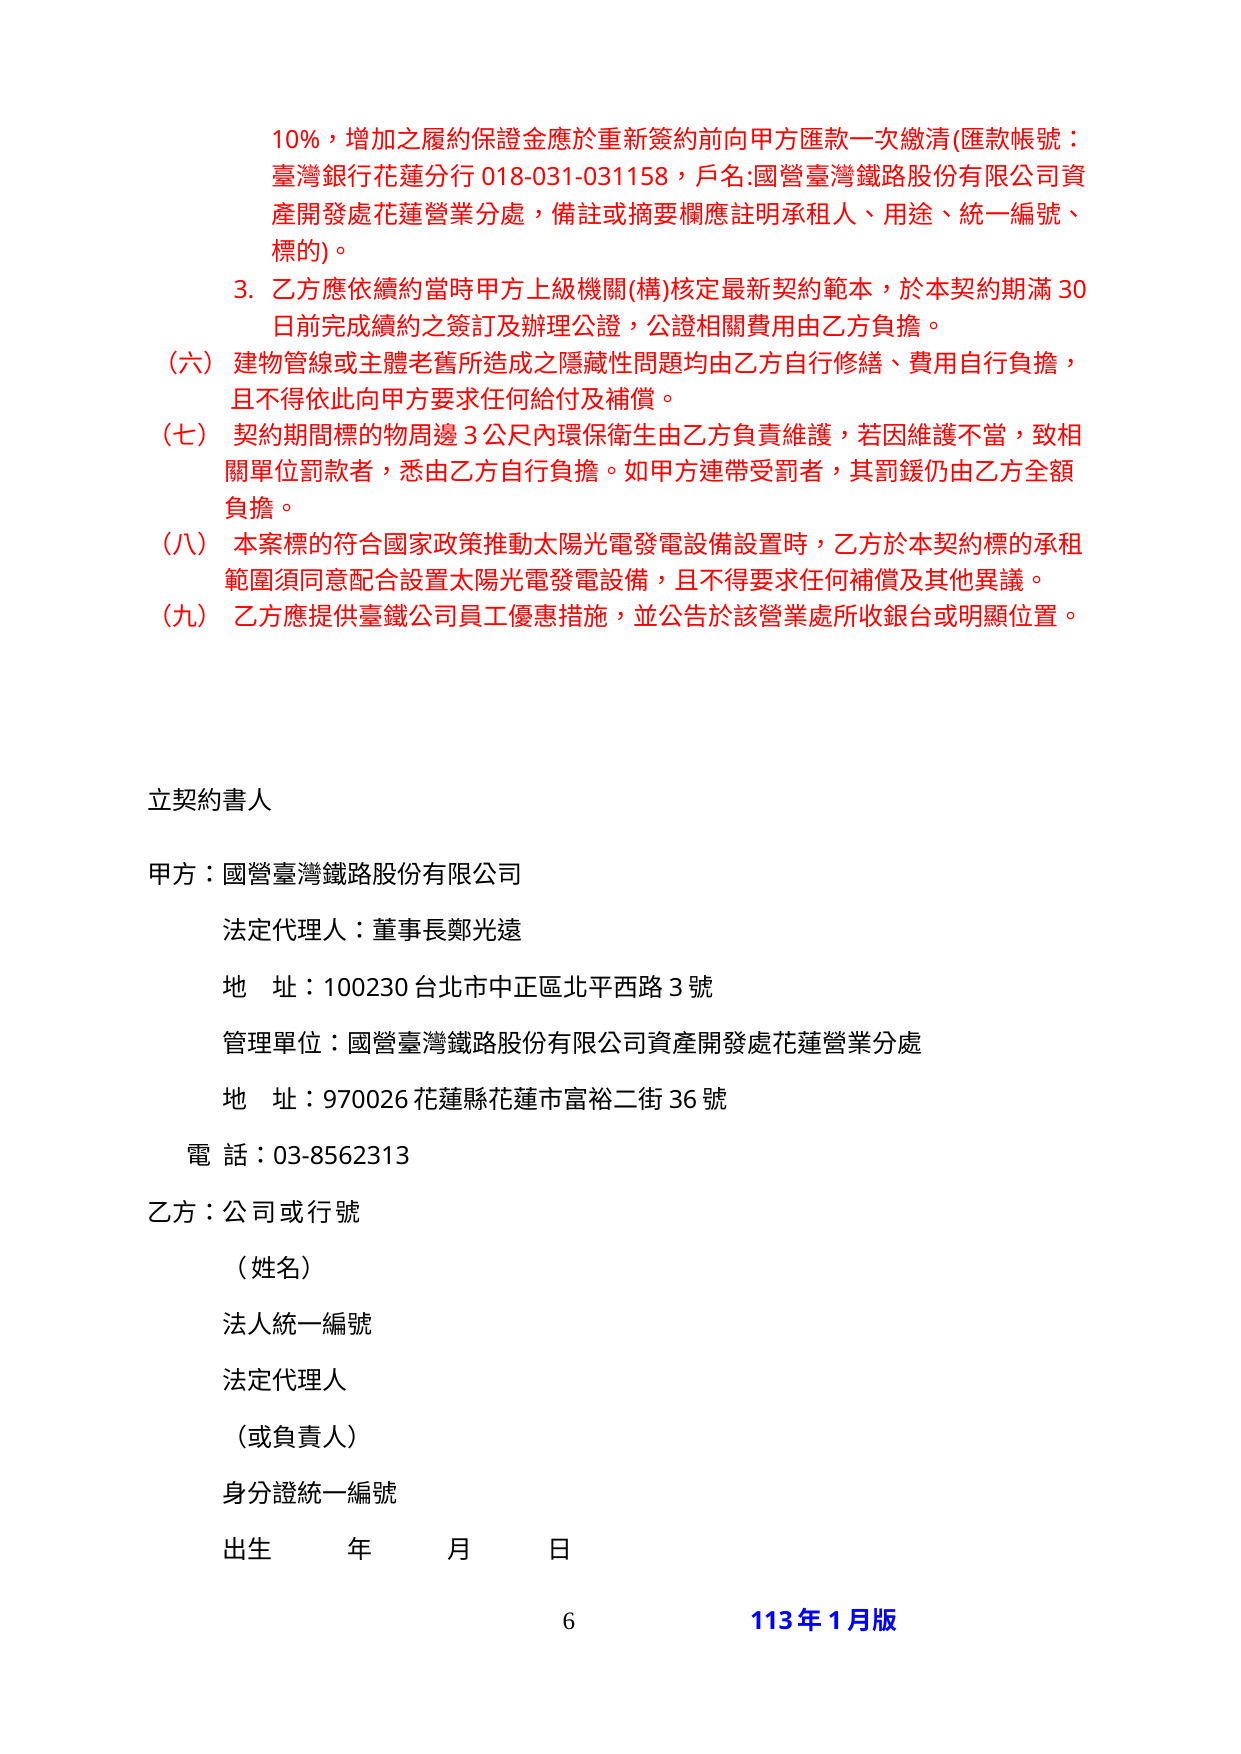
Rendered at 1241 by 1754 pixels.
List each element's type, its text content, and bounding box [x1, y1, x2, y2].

text 法定代理人：董事長鄭光遠 [223, 910, 1092, 947]
text （姓名） [223, 1247, 1092, 1285]
text 電 話：03-8562313 [148, 1135, 1092, 1172]
list 契約期間標的物周邊3公尺內環保衛生由乙方負責維護，若因維護不當，致相關單位罰款者，悉由乙方自行負擔。如甲方連帶受罰者，其罰鍰仍由乙方全額負擔。 [148, 416, 1092, 524]
text 法定代理人 [223, 1360, 1092, 1397]
text 地 址：100230台北市中正區北平西路3號 [223, 966, 1092, 1003]
text （或負責人） [223, 1416, 1092, 1453]
list 本案標的符合國家政策推動太陽光電發電設備設置時，乙方於本契約標的承租範圍須同意配合設置太陽光電發電設備，且不得要求任何補償及其他異議。 [148, 524, 1092, 597]
text 地 址：970026花蓮縣花蓮市富裕二街36號 [223, 1078, 1092, 1116]
text 身分證統一編號 [223, 1472, 1092, 1510]
text 管理單位：國營臺灣鐵路股份有限公司資產開發處花蓮營業分處 [223, 1022, 1092, 1060]
text 乙方：公司或行號 [148, 1191, 1092, 1228]
text 法人統一編號 [223, 1303, 1092, 1341]
list 乙方應依續約當時甲方上級機關(構)核定最新契約範本，於本契約期滿30日前完成續約之簽訂及辦理公證，公證相關費用由乙方負擔。 [233, 268, 1087, 343]
list 乙方應提供臺鐵公司員工優惠措施，並公告於該營業處所收銀台或明顯位置。 [148, 597, 1092, 633]
list 10%，增加之履約保證金應於重新簽約前向甲方匯款一次繳清(匯款帳號：臺灣銀行花蓮分行018-031-031158，戶名:國營臺灣鐵路股份有限公司資產開發處花蓮營業分處，備註或摘要欄應註明承租人、用途、統一編號、標的)。 [233, 118, 1087, 268]
text 甲方：國營臺灣鐵路股份有限公司 [148, 855, 1092, 891]
text 出生 年 月 日 [223, 1528, 1092, 1566]
text 立契約書人 [148, 780, 1092, 817]
list 建物管線或主體老舊所造成之隱藏性問題均由乙方自行修繕、費用自行負擔，且不得依此向甲方要求任何給付及補償。 [154, 343, 1092, 416]
